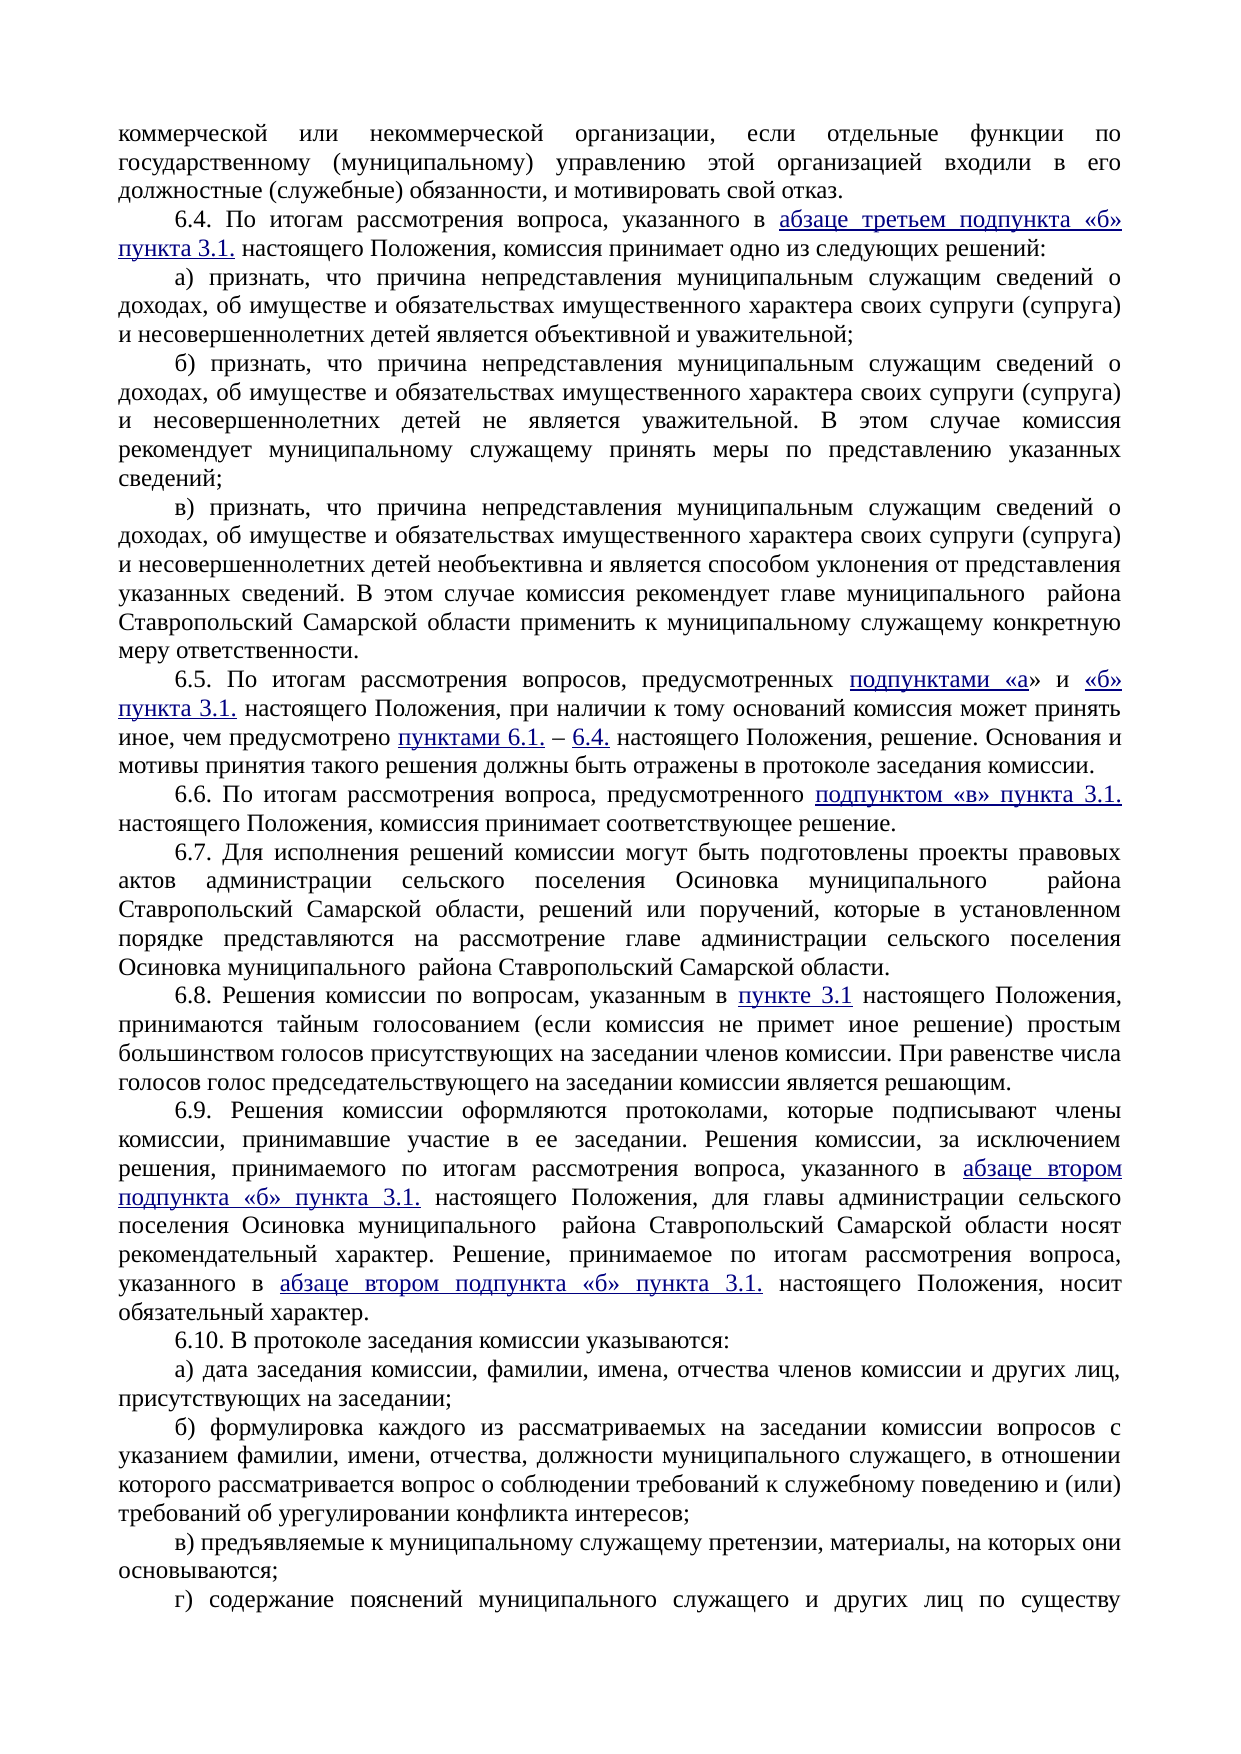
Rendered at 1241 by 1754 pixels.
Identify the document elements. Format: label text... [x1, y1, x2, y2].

text б) формулировка каждого из рассматриваемых на заседании комиссии вопросов с указанием фамилии, имени, отчества, должности муниципального служащего, в отношении которого рассматривается вопрос о соблюдении требований к служебному поведению и (или) требований об урегулировании конфликта интересов; [118, 1412, 1122, 1527]
text 6.6. По итогам рассмотрения вопроса, предусмотренного подпунктом «в» пункта 3.1. настоящего Положения, комиссия принимает соответствующее решение. [118, 779, 1122, 837]
text коммерческой или некоммерческой организации, если отдельные функции по государственному (муниципальному) управлению этой организацией входили в его должностные (служебные) обязанности, и мотивировать свой отказ. [118, 118, 1122, 204]
text в) предъявляемые к муниципальному служащему претензии, материалы, на которых они основываются; [118, 1527, 1122, 1584]
text в) признать, что причина непредставления муниципальным служащим сведений о доходах, об имуществе и обязательствах имущественного характера своих супруги (супруга) и несовершеннолетних детей необъективна и является способом уклонения от представления указанных сведений. В этом случае комиссия рекомендует главе муниципального района Ставропольский Самарской области применить к муниципальному служащему конкретную меру ответственности. [118, 492, 1122, 664]
text 6.7. Для исполнения решений комиссии могут быть подготовлены проекты правовых актов администрации сельского поселения Осиновка муниципального района Ставропольский Самарской области, решений или поручений, которые в установленном порядке представляются на рассмотрение главе администрации сельского поселения Осиновка муниципального района Ставропольский Самарской области. [118, 837, 1122, 981]
text а) дата заседания комиссии, фамилии, имена, отчества членов комиссии и других лиц, присутствующих на заседании; [118, 1354, 1122, 1412]
text б) признать, что причина непредставления муниципальным служащим сведений о доходах, об имуществе и обязательствах имущественного характера своих супруги (супруга) и несовершеннолетних детей не является уважительной. В этом случае комиссия рекомендует муниципальному служащему принять меры по представлению указанных сведений; [118, 348, 1122, 492]
text а) признать, что причина непредставления муниципальным служащим сведений о доходах, об имуществе и обязательствах имущественного характера своих супруги (супруга) и несовершеннолетних детей является объективной и уважительной; [118, 262, 1122, 348]
text 6.4. По итогам рассмотрения вопроса, указанного в абзаце третьем подпункта «б» пункта 3.1. настоящего Положения, комиссия принимает одно из следующих решений: [118, 204, 1122, 262]
text 6.9. Решения комиссии оформляются протоколами, которые подписывают члены комиссии, принимавшие участие в ее заседании. Решения комиссии, за исключением решения, принимаемого по итогам рассмотрения вопроса, указанного в абзаце втором подпункта «б» пункта 3.1. настоящего Положения, для главы администрации сельского поселения Осиновка муниципального района Ставропольский Самарской области носят рекомендательный характер. Решение, принимаемое по итогам рассмотрения вопроса, указанного в абзаце втором подпункта «б» пункта 3.1. настоящего Положения, носит обязательный характер. [118, 1096, 1122, 1326]
text 6.8. Решения комиссии по вопросам, указанным в пункте 3.1 настоящего Положения, принимаются тайным голосованием (если комиссия не примет иное решение) простым большинством голосов присутствующих на заседании членов комиссии. При равенстве числа голосов голос председательствующего на заседании комиссии является решающим. [118, 981, 1122, 1096]
text 6.5. По итогам рассмотрения вопросов, предусмотренных подпунктами «а» и «б» пункта 3.1. настоящего Положения, при наличии к тому оснований комиссия может принять иное, чем предусмотрено пунктами 6.1. – 6.4. настоящего Положения, решение. Основания и мотивы принятия такого решения должны быть отражены в протоколе заседания комиссии. [118, 664, 1122, 779]
text г) содержание пояснений муниципального служащего и других лиц по существу [118, 1584, 1122, 1613]
text 6.10. В протоколе заседания комиссии указываются: [118, 1326, 1122, 1354]
